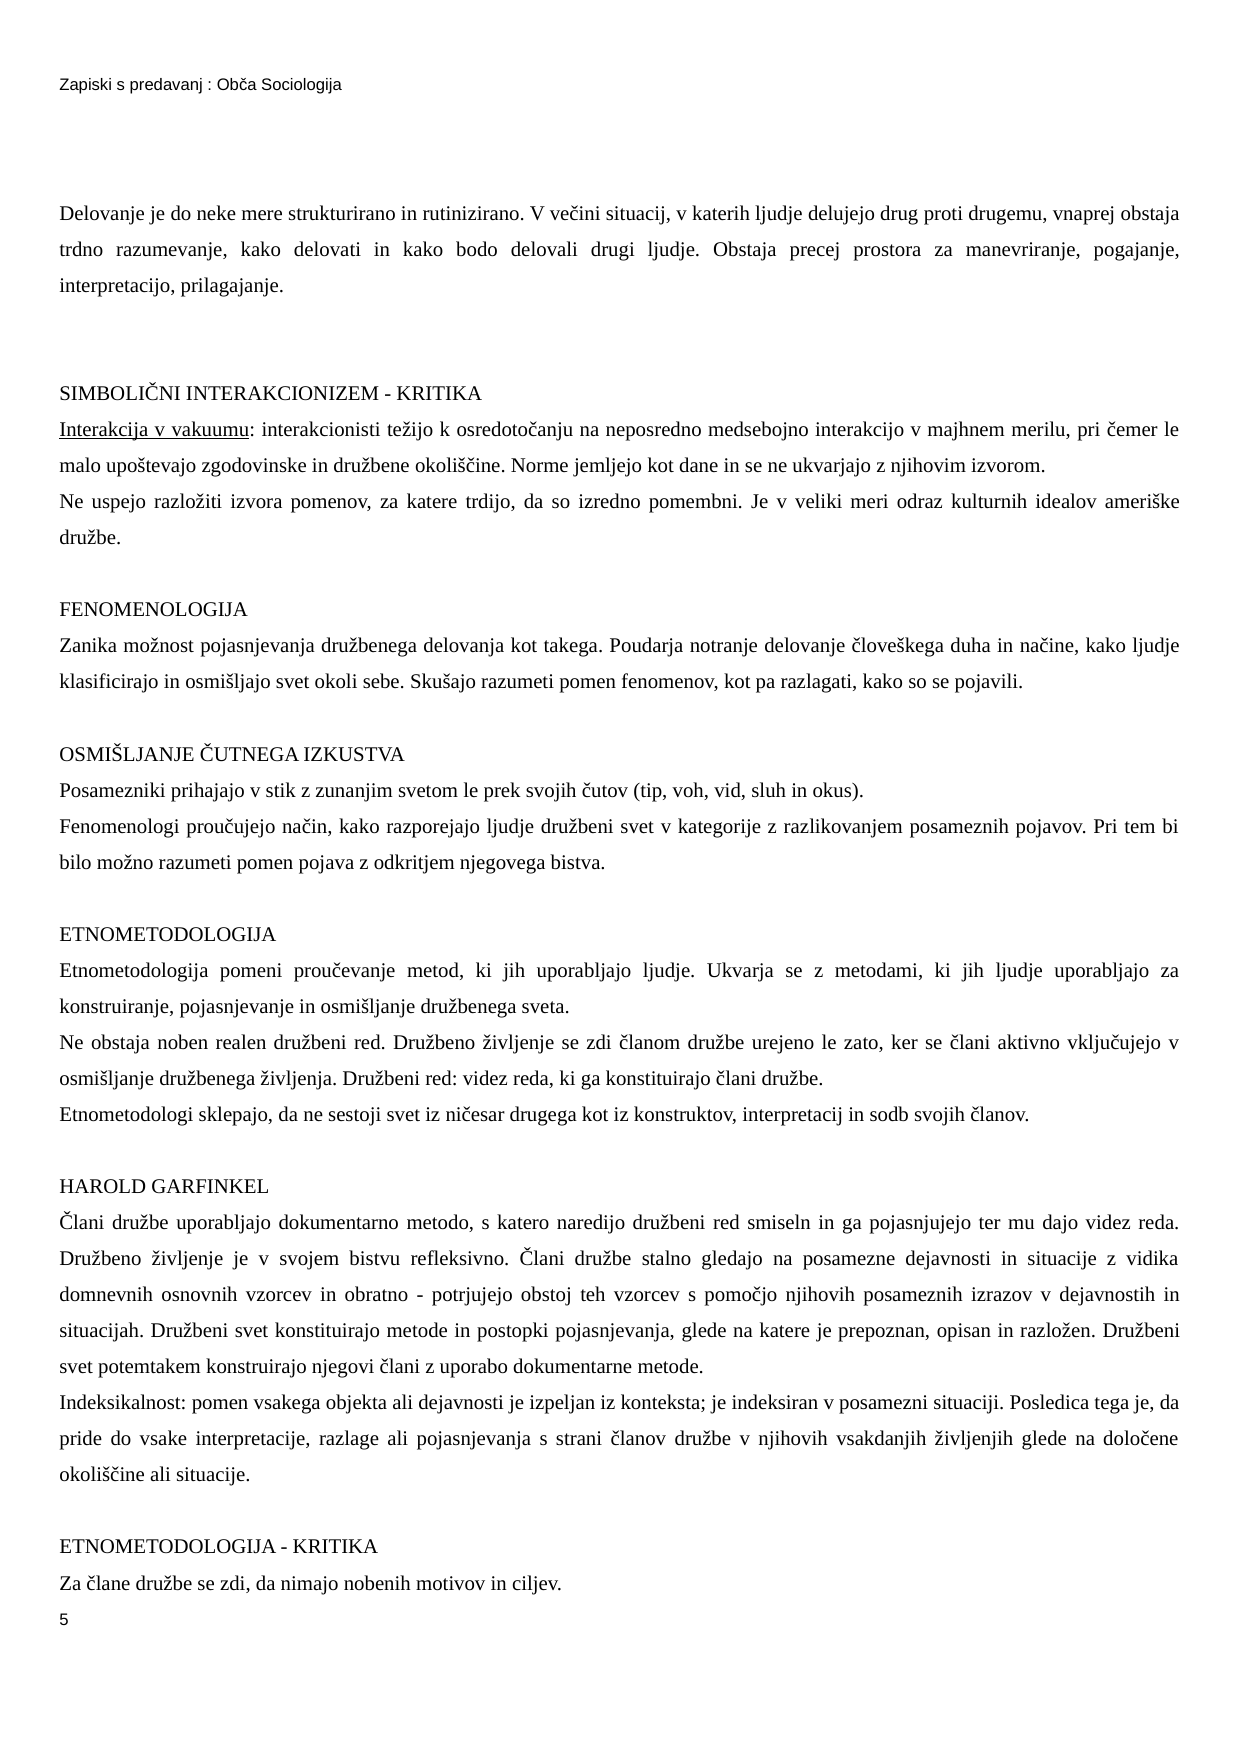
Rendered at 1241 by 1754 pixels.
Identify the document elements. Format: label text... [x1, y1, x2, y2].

text Posamezniki prihajajo v stik z zunanjim svetom le prek svojih čutov (tip, voh, vid, sluh in okus). [59, 777, 1181, 802]
text ETNOMETODOLOGIJA [59, 922, 1181, 946]
text Za člane družbe se zdi, da nimajo nobenih motivov in ciljev. [59, 1570, 1181, 1594]
text Zanika možnost pojasnjevanja družbenega delovanja kot takega. Poudarja notranje delovanje človeškega duha in načine, kako ljudje klasificirajo in osmišljajo svet okoli sebe. Skušajo razumeti pomen fenomenov, kot pa razlagati, kako so se pojavili. [59, 633, 1181, 693]
text ETNOMETODOLOGIJA - KRITIKA [59, 1534, 1181, 1558]
text FENOMENOLOGIJA [59, 597, 1181, 621]
text SIMBOLIČNI INTERAKCIONIZEM - KRITIKA [59, 381, 1181, 405]
text HAROLD GARFINKEL [59, 1174, 1181, 1198]
text Ne obstaja noben realen družbeni red. Družbeno življenje se zdi članom družbe urejeno le zato, ker se člani aktivno vključujejo v osmišljanje družbenega življenja. Družbeni red: videz reda, ki ga konstituirajo člani družbe. [59, 1030, 1181, 1090]
text OSMIŠLJANJE ČUTNEGA IZKUSTVA [59, 741, 1181, 766]
text Etnometodologija pomeni proučevanje metod, ki jih uporabljajo ljudje. Ukvarja se z metodami, ki jih ljudje uporabljajo za konstruiranje, pojasnjevanje in osmišljanje družbenega sveta. [59, 958, 1181, 1018]
text Fenomenologi proučujejo način, kako razporejajo ljudje družbeni svet v kategorije z razlikovanjem posameznih pojavov. Pri tem bi bilo možno razumeti pomen pojava z odkritjem njegovega bistva. [59, 813, 1181, 874]
text Delovanje je do neke mere strukturirano in rutinizirano. V večini situacij, v katerih ljudje delujejo drug proti drugemu, vnaprej obstaja trdno razumevanje, kako delovati in kako bodo delovali drugi ljudje. Obstaja precej prostora za manevriranje, pogajanje, interpretacijo, prilagajanje. [59, 201, 1181, 297]
text Indeksikalnost: pomen vsakega objekta ali dejavnosti je izpeljan iz konteksta; je indeksiran v posamezni situaciji. Posledica tega je, da pride do vsake interpretacije, razlage ali pojasnjevanja s strani članov družbe v njihovih vsakdanjih življenjih glede na določene okoliščine ali situacije. [59, 1390, 1181, 1486]
text Člani družbe uporabljajo dokumentarno metodo, s katero naredijo družbeni red smiseln in ga pojasnjujejo ter mu dajo videz reda. Družbeno življenje je v svojem bistvu refleksivno. Člani družbe stalno gledajo na posamezne dejavnosti in situacije z vidika domnevnih osnovnih vzorcev in obratno - potrjujejo obstoj teh vzorcev s pomočjo njihovih posameznih izrazov v dejavnostih in situacijah. Družbeni svet konstituirajo metode in postopki pojasnjevanja, glede na katere je prepoznan, opisan in razložen. Družbeni svet potemtakem konstruirajo njegovi člani z uporabo dokumentarne metode. [59, 1210, 1181, 1378]
text Interakcija v vakuumu: interakcionisti težijo k osredotočanju na neposredno medsebojno interakcijo v majhnem merilu, pri čemer le malo upoštevajo zgodovinske in družbene okoliščine. Norme jemljejo kot dane in se ne ukvarjajo z njihovim izvorom. [59, 417, 1181, 477]
text Etnometodologi sklepajo, da ne sestoji svet iz ničesar drugega kot iz konstruktov, interpretacij in sodb svojih članov. [59, 1102, 1181, 1126]
text Ne uspejo razložiti izvora pomenov, za katere trdijo, da so izredno pomembni. Je v veliki meri odraz kulturnih idealov ameriške družbe. [59, 489, 1181, 549]
